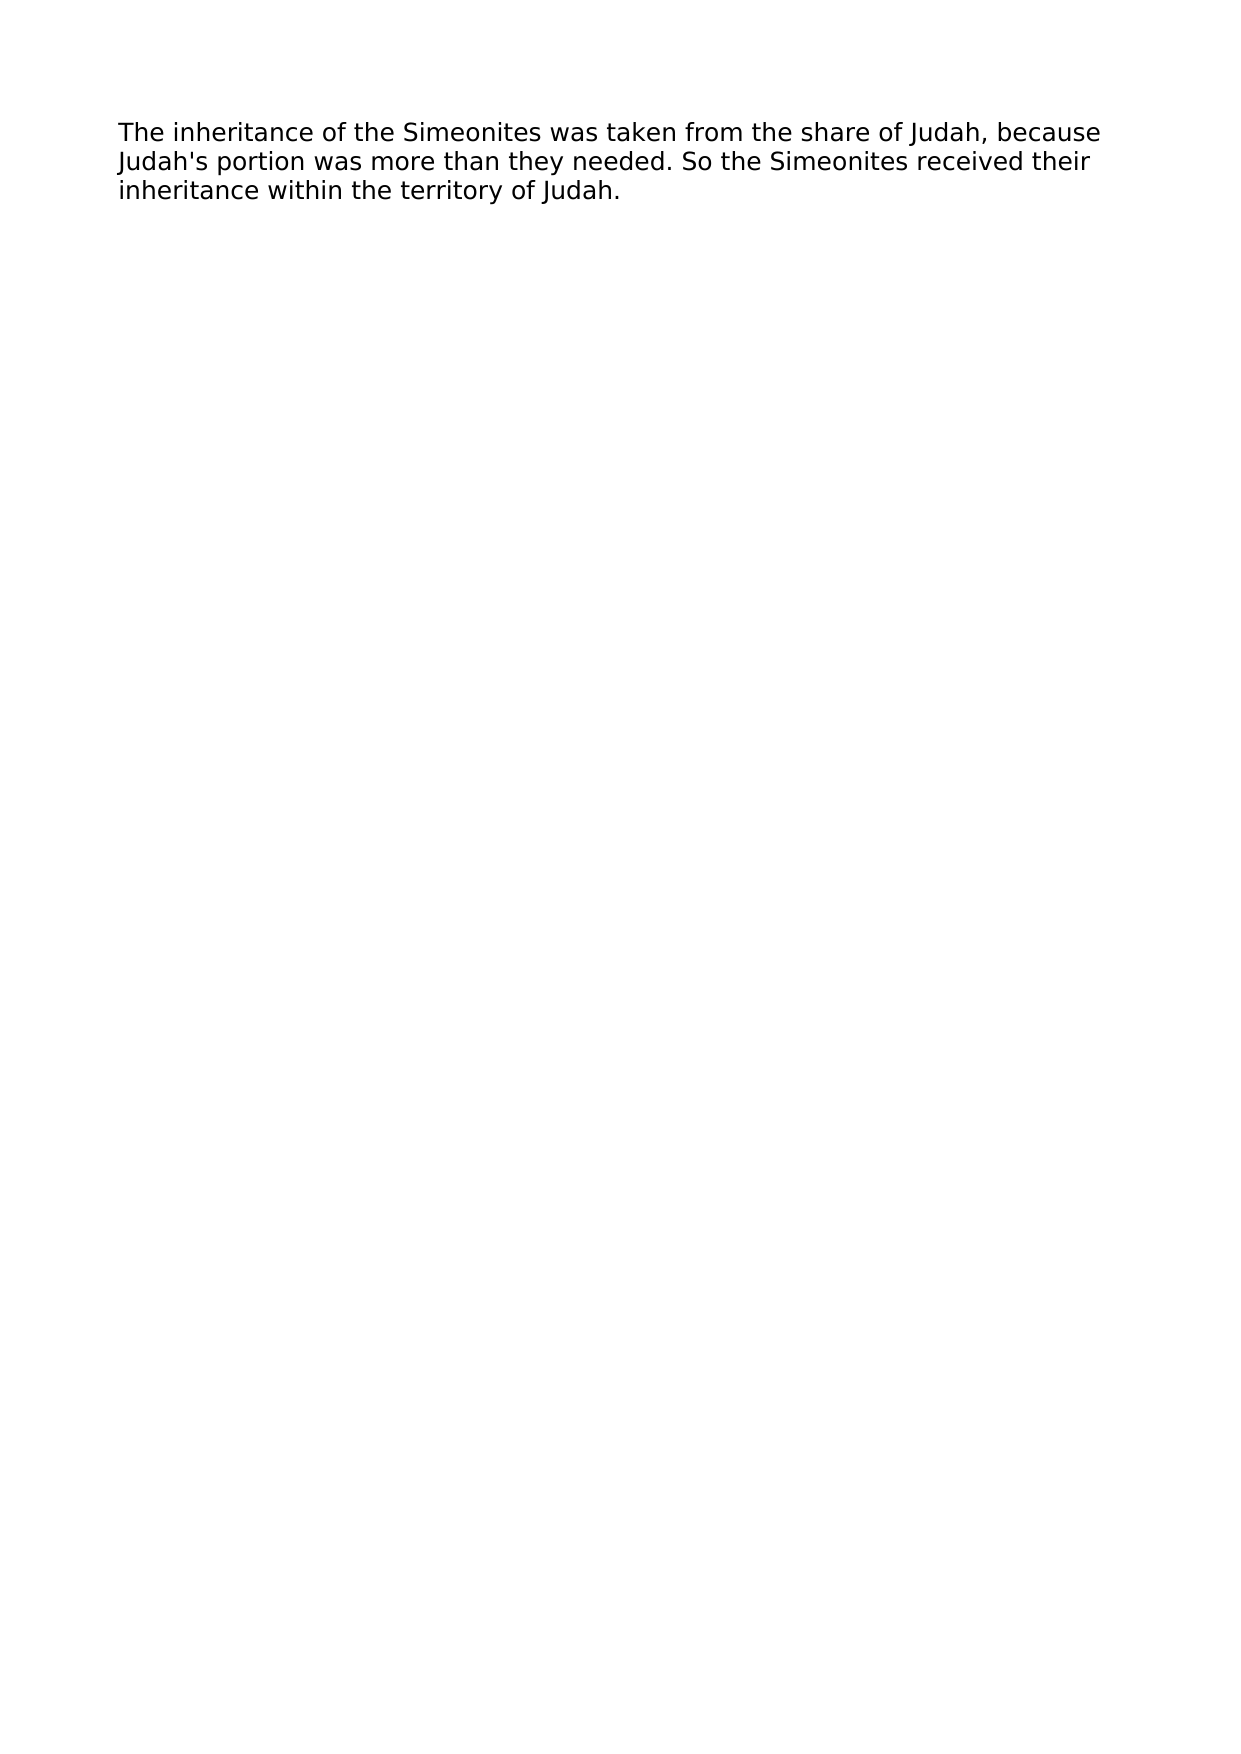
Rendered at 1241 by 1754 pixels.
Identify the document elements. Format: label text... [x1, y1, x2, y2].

text The inheritance of the Simeonites was taken from the share of Judah, because Judah's portion was more than they needed. So the Simeonites received their inheritance within the territory of Judah. [118, 118, 1122, 206]
